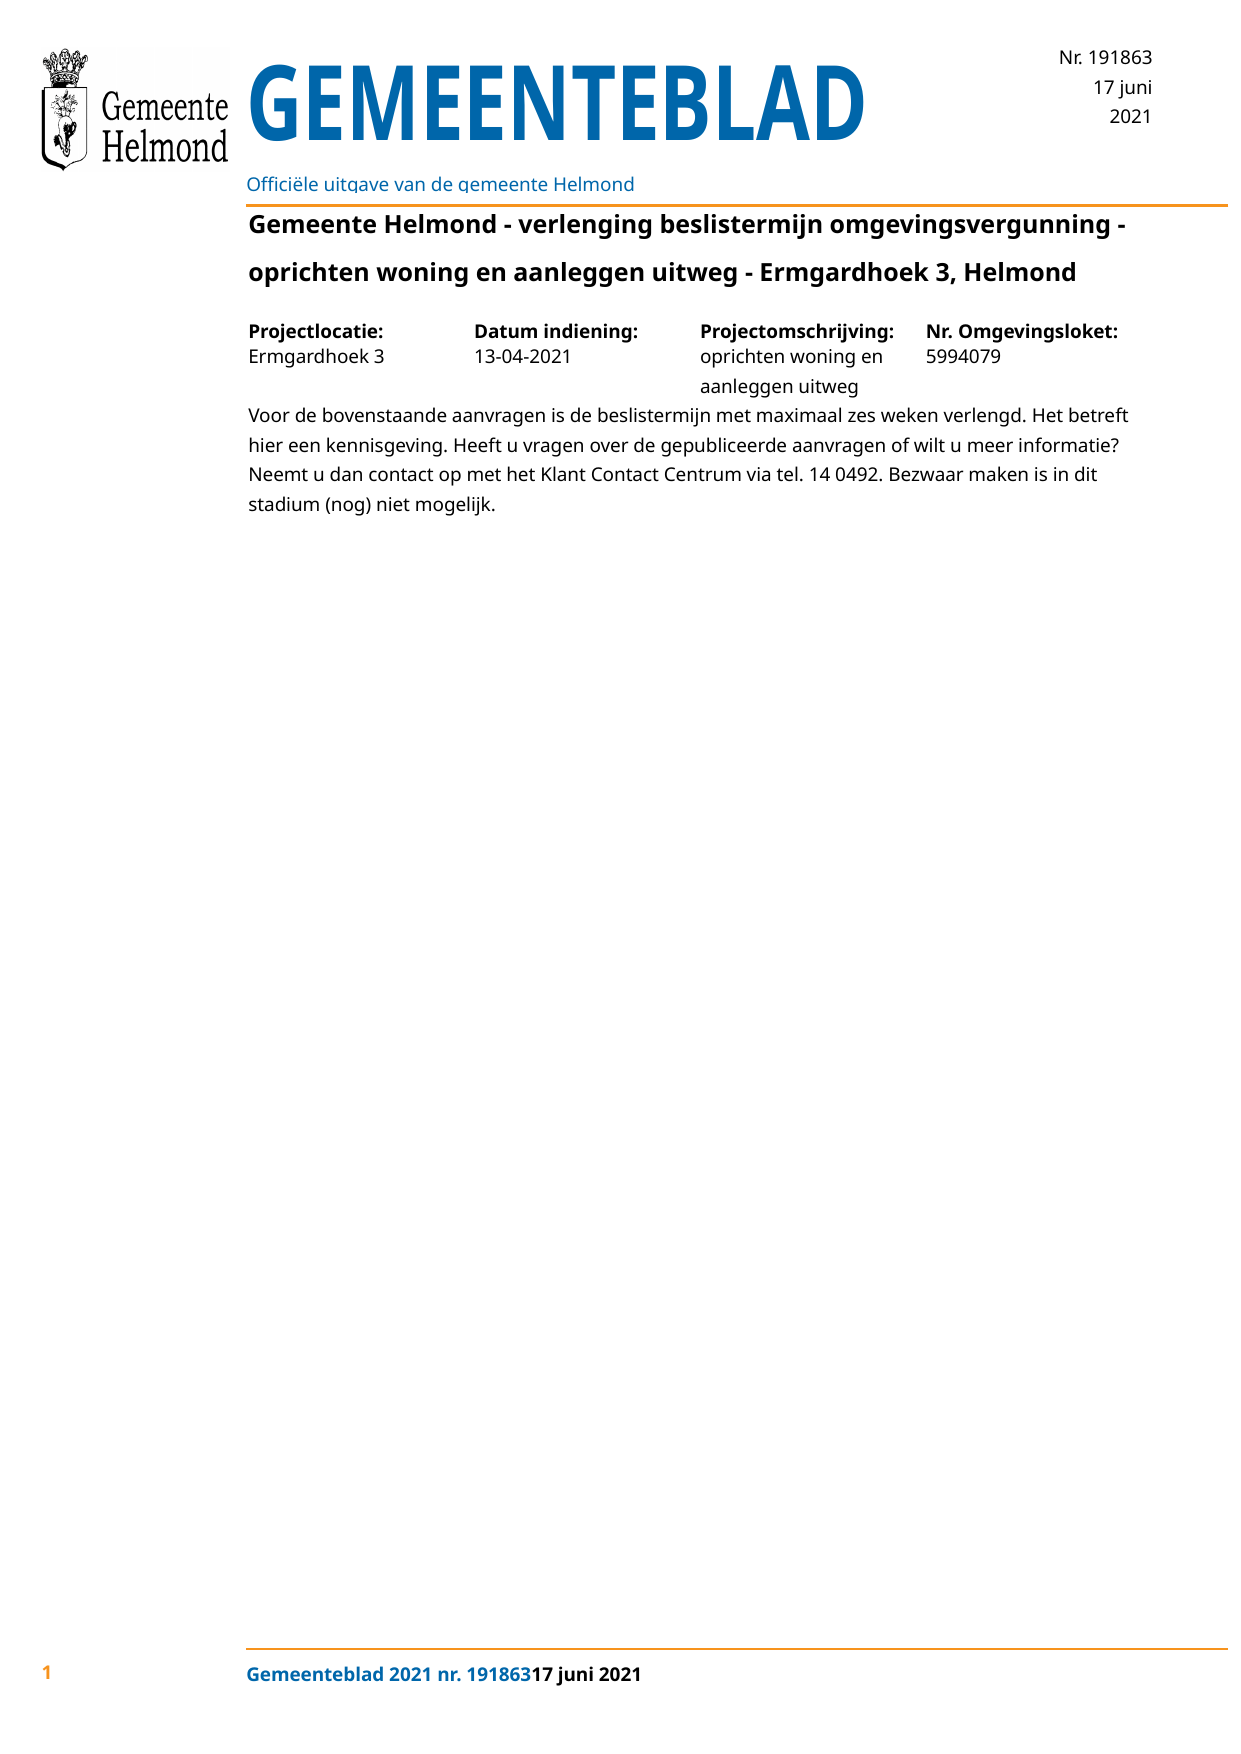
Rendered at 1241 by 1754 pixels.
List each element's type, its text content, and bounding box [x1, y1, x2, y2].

table_header Projectlocatie: [248, 318, 474, 344]
table_header oprichten woning en aanleggen uitweg [700, 344, 926, 399]
table_header Nr. Omgevingsloket: [926, 318, 1152, 344]
picture [41, 47, 231, 172]
table_header Projectomschrijving: [700, 318, 926, 344]
text Gemeente Helmond - verlenging beslistermijn omgevingsvergunning - oprichten woning en aanleggen uitweg - Ermgardhoek 3, Helmond [248, 207, 1152, 288]
table_header 5994079 [926, 344, 1152, 399]
table_header Datum indiening: [474, 318, 700, 344]
table_header 13-04-2021 [474, 344, 700, 399]
text Voor de bovenstaande aanvragen is de beslistermijn met maximaal zes weken verlengd. Het betreft hier een kennisgeving. Heeft u vragen over de gepubliceerde aanvragen of wilt u meer informatie? Neemt u dan contact op met het Klant Contact Centrum via tel. 14 0492. Bezwaar maken is in dit stadium (nog) niet mogelijk. [248, 402, 1152, 517]
table_header Ermgardhoek 3 [248, 344, 474, 399]
